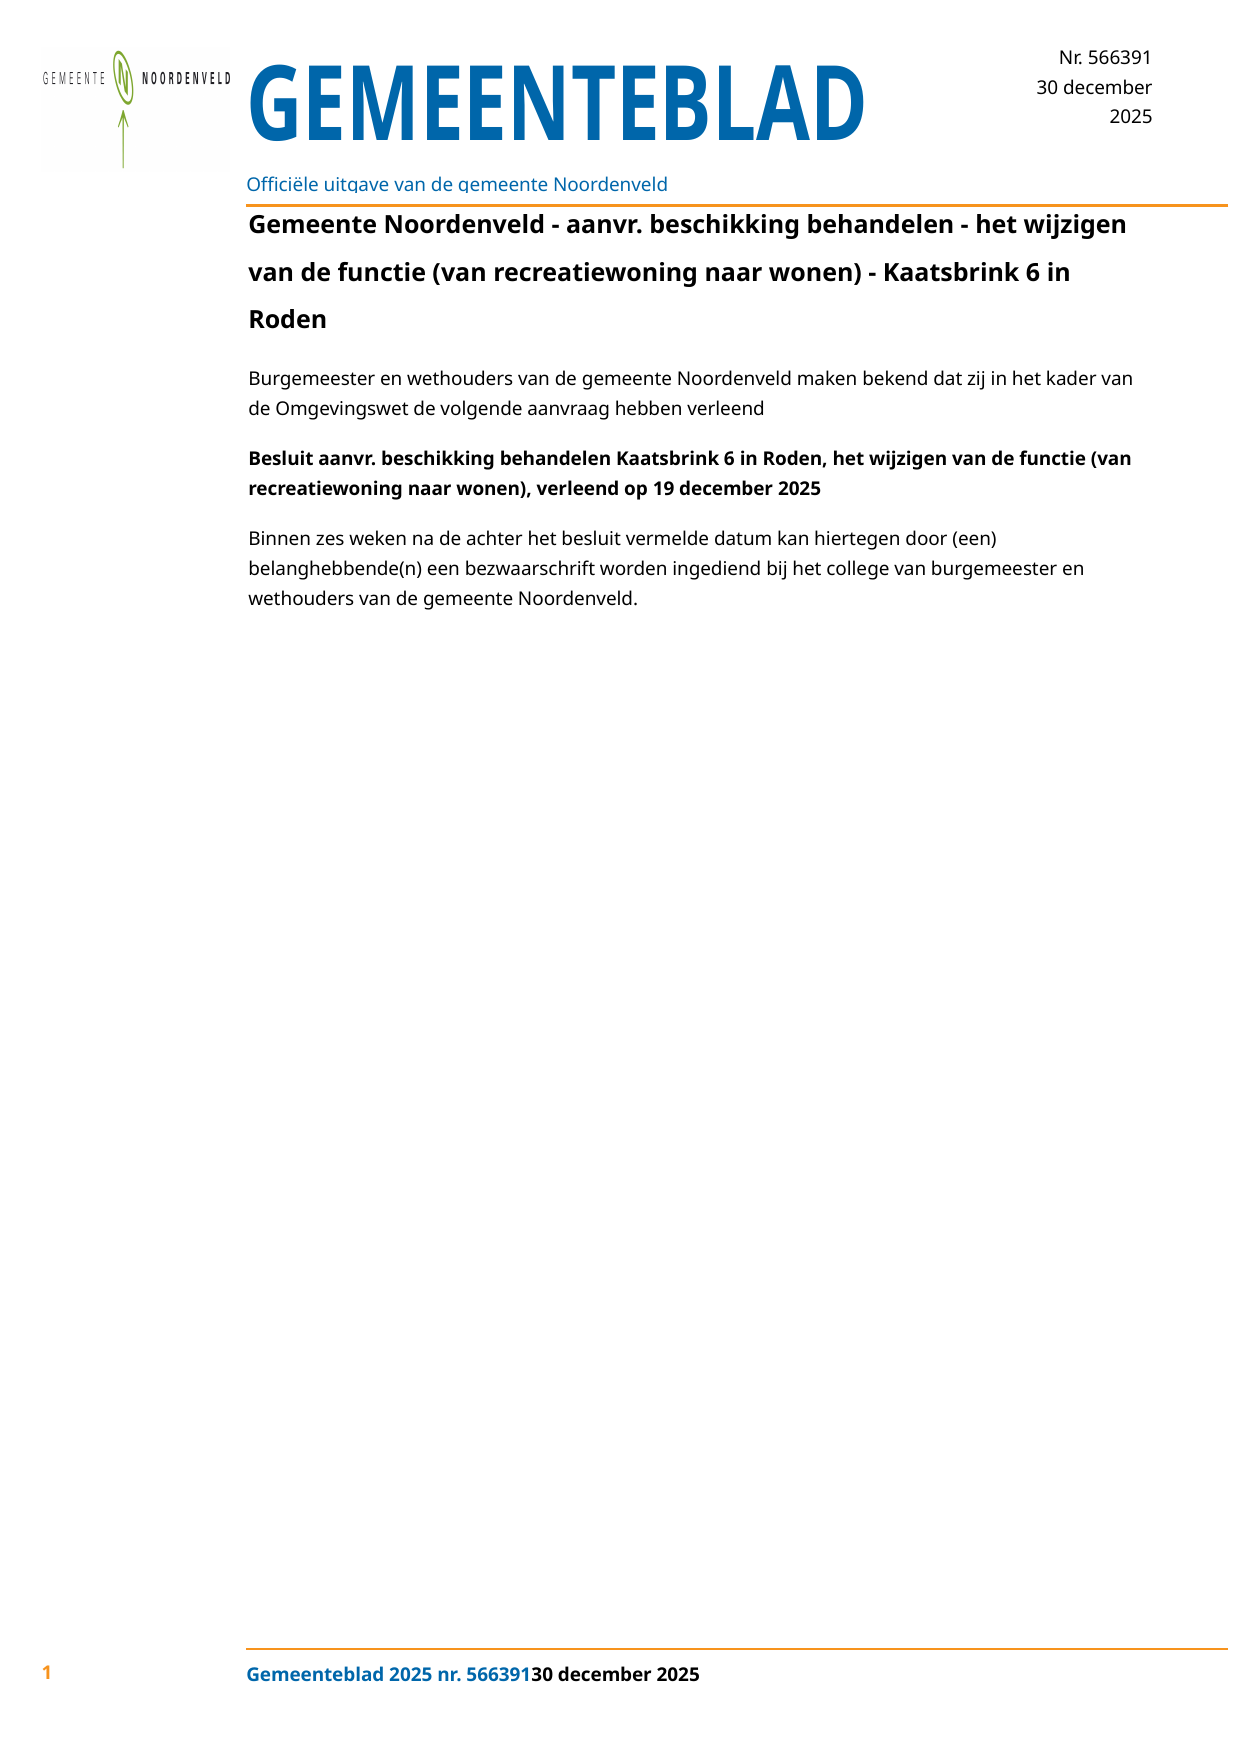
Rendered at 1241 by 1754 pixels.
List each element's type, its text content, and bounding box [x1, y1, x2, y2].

text Gemeente Noordenveld - aanvr. beschikking behandelen - het wijzigen van de functie (van recreatiewoning naar wonen) - Kaatsbrink 6 in Roden [248, 207, 1152, 336]
text Besluit aanvr. beschikking behandelen Kaatsbrink 6 in Roden, het wijzigen van de functie (van recreatiewoning naar wonen), verleend op 19 december 2025 [248, 446, 1152, 501]
text Burgemeester en wethouders van de gemeente Noordenveld maken bekend dat zij in het kader van de Omgevingswet de volgende aanvraag hebben verleend [248, 366, 1152, 421]
text Binnen zes weken na de achter het besluit vermelde datum kan hiertegen door (een) belanghebbende(n) een bezwaarschrift worden ingediend bij het college van burgemeester en wethouders van de gemeente Noordenveld. [248, 526, 1152, 610]
picture [41, 47, 231, 172]
